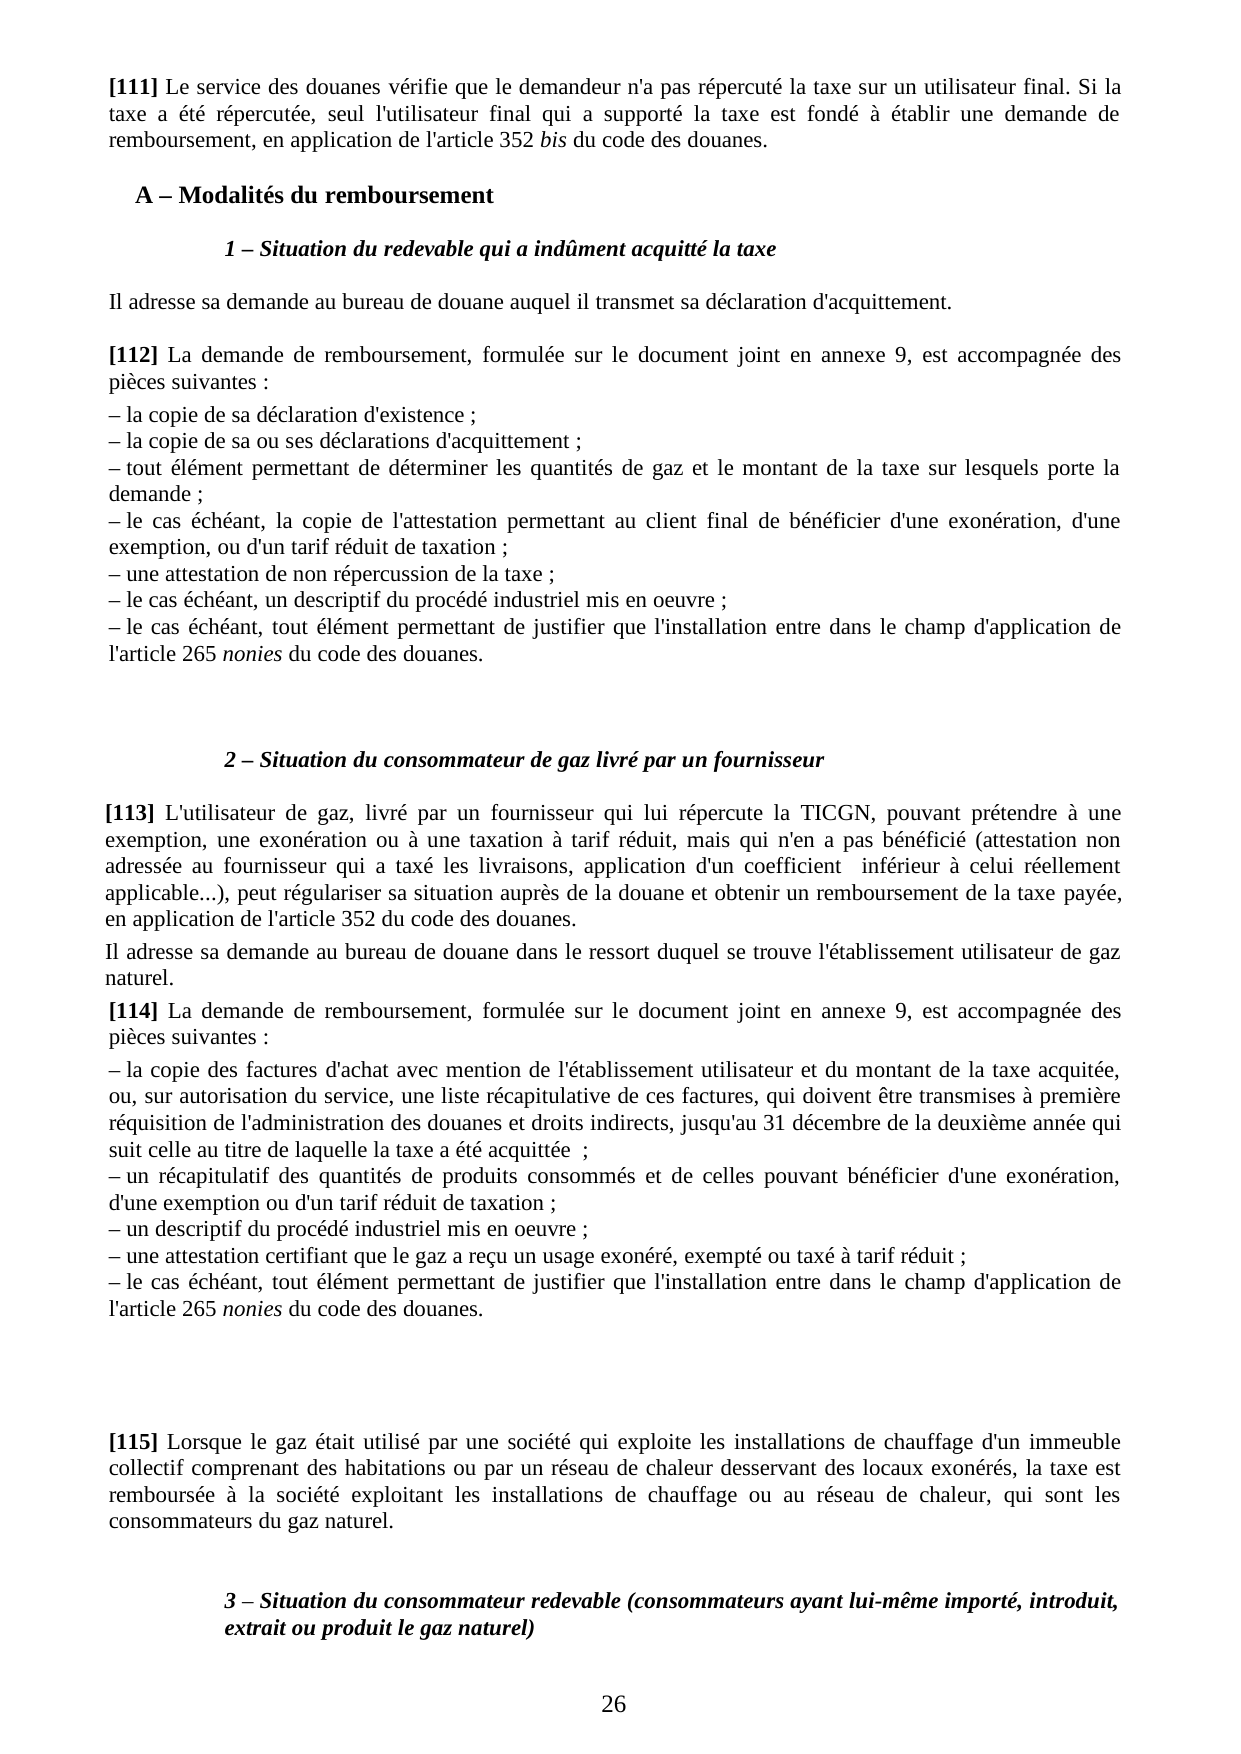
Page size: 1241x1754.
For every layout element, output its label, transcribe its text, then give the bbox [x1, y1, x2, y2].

text – le cas échéant, tout élément permettant de justifier que l'installation entre dans le champ d'application de l'article 265 nonies du code des douanes. [108, 1268, 1122, 1321]
text Il adresse sa demande au bureau de douane auquel il transmet sa déclaration d'acquittement. [108, 288, 1122, 315]
text – tout élément permettant de déterminer les quantités de gaz et le montant de la taxe sur lesquels porte la demande ; [108, 453, 1122, 507]
text [112] La demande de remboursement, formulée sur le document joint en annexe 9, est accompagnée des pièces suivantes : [108, 341, 1122, 394]
text – un descriptif du procédé industriel mis en oeuvre ; [108, 1215, 1122, 1242]
text [114] La demande de remboursement, formulée sur le document joint en annexe 9, est accompagnée des pièces suivantes : [108, 997, 1122, 1050]
text – la copie de sa déclaration d'existence ; [108, 400, 1122, 427]
text – le cas échéant, la copie de l'attestation permettant au client final de bénéficier d'une exonération, d'une exemption, ou d'un tarif réduit de taxation ; [108, 507, 1122, 560]
text [115] Lorsque le gaz était utilisé par une société qui exploite les installations de chauffage d'un immeuble collectif comprenant des habitations ou par un réseau de chaleur desservant des locaux exonérés, la taxe est remboursée à la société exploitant les installations de chauffage ou au réseau de chaleur, qui sont les consommateurs du gaz naturel. [108, 1428, 1122, 1534]
picture [104, 32, 1123, 1722]
text [113] L'utilisateur de gaz, livré par un fournisseur qui lui répercute la TICGN, pouvant prétendre à une exemption, une exonération ou à une taxation à tarif réduit, mais qui n'en a pas bénéficié (attestation non adressée au fournisseur qui a taxé les livraisons, application d'un coefficient inférieur à celui réellement applicable...), peut régulariser sa situation auprès de la douane et obtenir un remboursement de la taxe payée, en application de l'article 352 du code des douanes. [105, 799, 1122, 932]
text Il adresse sa demande au bureau de douane dans le ressort duquel se trouve l'établissement utilisateur de gaz naturel. [105, 938, 1122, 991]
text – un récapitulatif des quantités de produits consommés et de celles pouvant bénéficier d'une exonération, d'une exemption ou d'un tarif réduit de taxation ; [108, 1162, 1122, 1215]
text – une attestation certifiant que le gaz a reçu un usage exonéré, exempté ou taxé à tarif réduit ; [108, 1242, 1122, 1268]
text A – Modalités du remboursement [105, 179, 1122, 208]
text 2 – Situation du consommateur de gaz livré par un fournisseur [224, 746, 1122, 772]
text 3 – Situation du consommateur redevable (consommateurs ayant lui-même importé, introduit, extrait ou produit le gaz naturel) [224, 1587, 1122, 1640]
text – une attestation de non répercussion de la taxe ; [108, 560, 1122, 586]
text – la copie de sa ou ses déclarations d'acquittement ; [108, 427, 1122, 453]
text – la copie des factures d'achat avec mention de l'établissement utilisateur et du montant de la taxe acquitée, ou, sur autorisation du service, une liste récapitulative de ces factures, qui doivent être transmises à première réquisition de l'administration des douanes et droits indirects, jusqu'au 31 décembre de la deuxième année qui suit celle au titre de laquelle la taxe a été acquittée ; [108, 1056, 1122, 1162]
text – le cas échéant, tout élément permettant de justifier que l'installation entre dans le champ d'application de l'article 265 nonies du code des douanes. [108, 613, 1122, 666]
text – le cas échéant, un descriptif du procédé industriel mis en oeuvre ; [108, 586, 1122, 613]
text [111] Le service des douanes vérifie que le demandeur n'a pas répercuté la taxe sur un utilisateur final. Si la taxe a été répercutée, seul l'utilisateur final qui a supporté la taxe est fondé à établir une demande de remboursement, en application de l'article 352 bis du code des douanes. [108, 73, 1122, 153]
text 1 – Situation du redevable qui a indûment acquitté la taxe [224, 235, 1122, 262]
